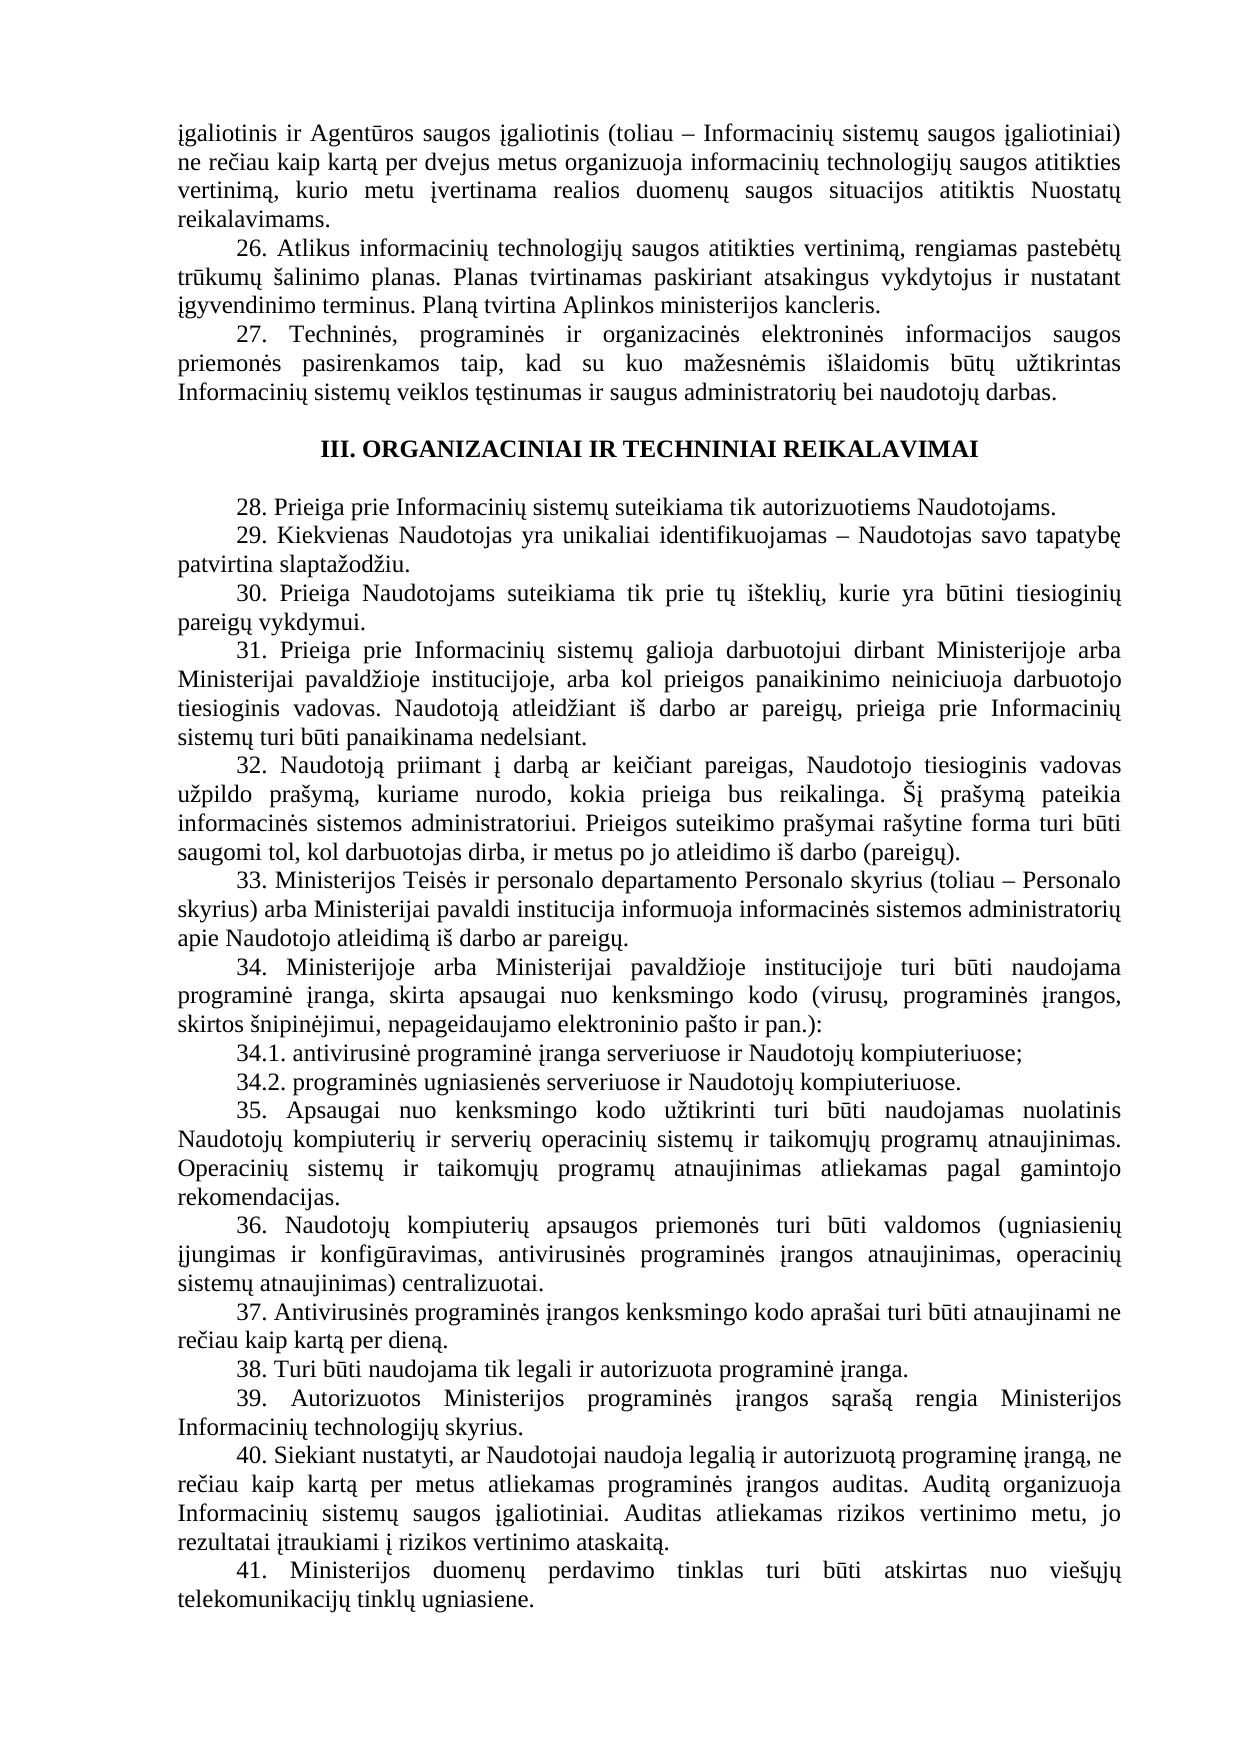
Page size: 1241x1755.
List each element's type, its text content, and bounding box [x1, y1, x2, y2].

text 29. Kiekvienas Naudotojas yra unikaliai identifikuojamas – Naudotojas savo tapatybę patvirtina slaptažodžiu. [177, 521, 1122, 578]
text 39. Autorizuotos Ministerijos programinės įrangos sąrašą rengia Ministerijos Informacinių technologijų skyrius. [177, 1383, 1122, 1441]
text 28. Prieiga prie Informacinių sistemų suteikiama tik autorizuotiems Naudotojams. [177, 492, 1122, 521]
text 30. Prieiga Naudotojams suteikiama tik prie tų išteklių, kurie yra būtini tiesioginių pareigų vykdymui. [177, 578, 1122, 636]
text 38. Turi būti naudojama tik legali ir autorizuota programinė įranga. [177, 1354, 1122, 1383]
text 36. Naudotojų kompiuterių apsaugos priemonės turi būti valdomos (ugniasienių įjungimas ir konfigūravimas, antivirusinės programinės įrangos atnaujinimas, operacinių sistemų atnaujinimas) centralizuotai. [177, 1211, 1122, 1297]
text 35. Apsaugai nuo kenksmingo kodo užtikrinti turi būti naudojamas nuolatinis Naudotojų kompiuterių ir serverių operacinių sistemų ir taikomųjų programų atnaujinimas. Operacinių sistemų ir taikomųjų programų atnaujinimas atliekamas pagal gamintojo rekomendacijas. [177, 1096, 1122, 1211]
text 40. Siekiant nustatyti, ar Naudotojai naudoja legalią ir autorizuotą programinę įrangą, ne rečiau kaip kartą per metus atliekamas programinės įrangos auditas. Auditą organizuoja Informacinių sistemų saugos įgaliotiniai. Auditas atliekamas rizikos vertinimo metu, jo rezultatai įtraukiami į rizikos vertinimo ataskaitą. [177, 1441, 1122, 1556]
text III. ORGANIZACINIAI IR TECHNINIAI REIKALAVIMAI [177, 434, 1122, 463]
text 33. Ministerijos Teisės ir personalo departamento Personalo skyrius (toliau – Personalo skyrius) arba Ministerijai pavaldi institucija informuoja informacinės sistemos administratorių apie Naudotojo atleidimą iš darbo ar pareigų. [177, 866, 1122, 952]
text 26. Atlikus informacinių technologijų saugos atitikties vertinimą, rengiamas pastebėtų trūkumų šalinimo planas. Planas tvirtinamas paskiriant atsakingus vykdytojus ir nustatant įgyvendinimo terminus. Planą tvirtina Aplinkos ministerijos kancleris. [177, 233, 1122, 319]
text 41. Ministerijos duomenų perdavimo tinklas turi būti atskirtas nuo viešųjų telekomunikacijų tinklų ugniasiene. [177, 1556, 1122, 1613]
text įgaliotinis ir Agentūros saugos įgaliotinis (toliau – Informacinių sistemų saugos įgaliotiniai) ne rečiau kaip kartą per dvejus metus organizuoja informacinių technologijų saugos atitikties vertinimą, kurio metu įvertinama realios duomenų saugos situacijos atitiktis Nuostatų reikalavimams. [177, 118, 1122, 233]
text 31. Prieiga prie Informacinių sistemų galioja darbuotojui dirbant Ministerijoje arba Ministerijai pavaldžioje institucijoje, arba kol prieigos panaikinimo neiniciuoja darbuotojo tiesioginis vadovas. Naudotoją atleidžiant iš darbo ar pareigų, prieiga prie Informacinių sistemų turi būti panaikinama nedelsiant. [177, 636, 1122, 751]
text 34.1. antivirusinė programinė įranga serveriuose ir Naudotojų kompiuteriuose; [177, 1038, 1122, 1067]
text 34. Ministerijoje arba Ministerijai pavaldžioje institucijoje turi būti naudojama programinė įranga, skirta apsaugai nuo kenksmingo kodo (virusų, programinės įrangos, skirtos šnipinėjimui, nepageidaujamo elektroninio pašto ir pan.): [177, 952, 1122, 1038]
text 34.2. programinės ugniasienės serveriuose ir Naudotojų kompiuteriuose. [177, 1067, 1122, 1096]
text 27. Techninės, programinės ir organizacinės elektroninės informacijos saugos priemonės pasirenkamos taip, kad su kuo mažesnėmis išlaidomis būtų užtikrintas Informacinių sistemų veiklos tęstinumas ir saugus administratorių bei naudotojų darbas. [177, 319, 1122, 406]
text 37. Antivirusinės programinės įrangos kenksmingo kodo aprašai turi būti atnaujinami ne rečiau kaip kartą per dieną. [177, 1297, 1122, 1354]
text 32. Naudotoją priimant į darbą ar keičiant pareigas, Naudotojo tiesioginis vadovas užpildo prašymą, kuriame nurodo, kokia prieiga bus reikalinga. Šį prašymą pateikia informacinės sistemos administratoriui. Prieigos suteikimo prašymai rašytine forma turi būti saugomi tol, kol darbuotojas dirba, ir metus po jo atleidimo iš darbo (pareigų). [177, 751, 1122, 866]
